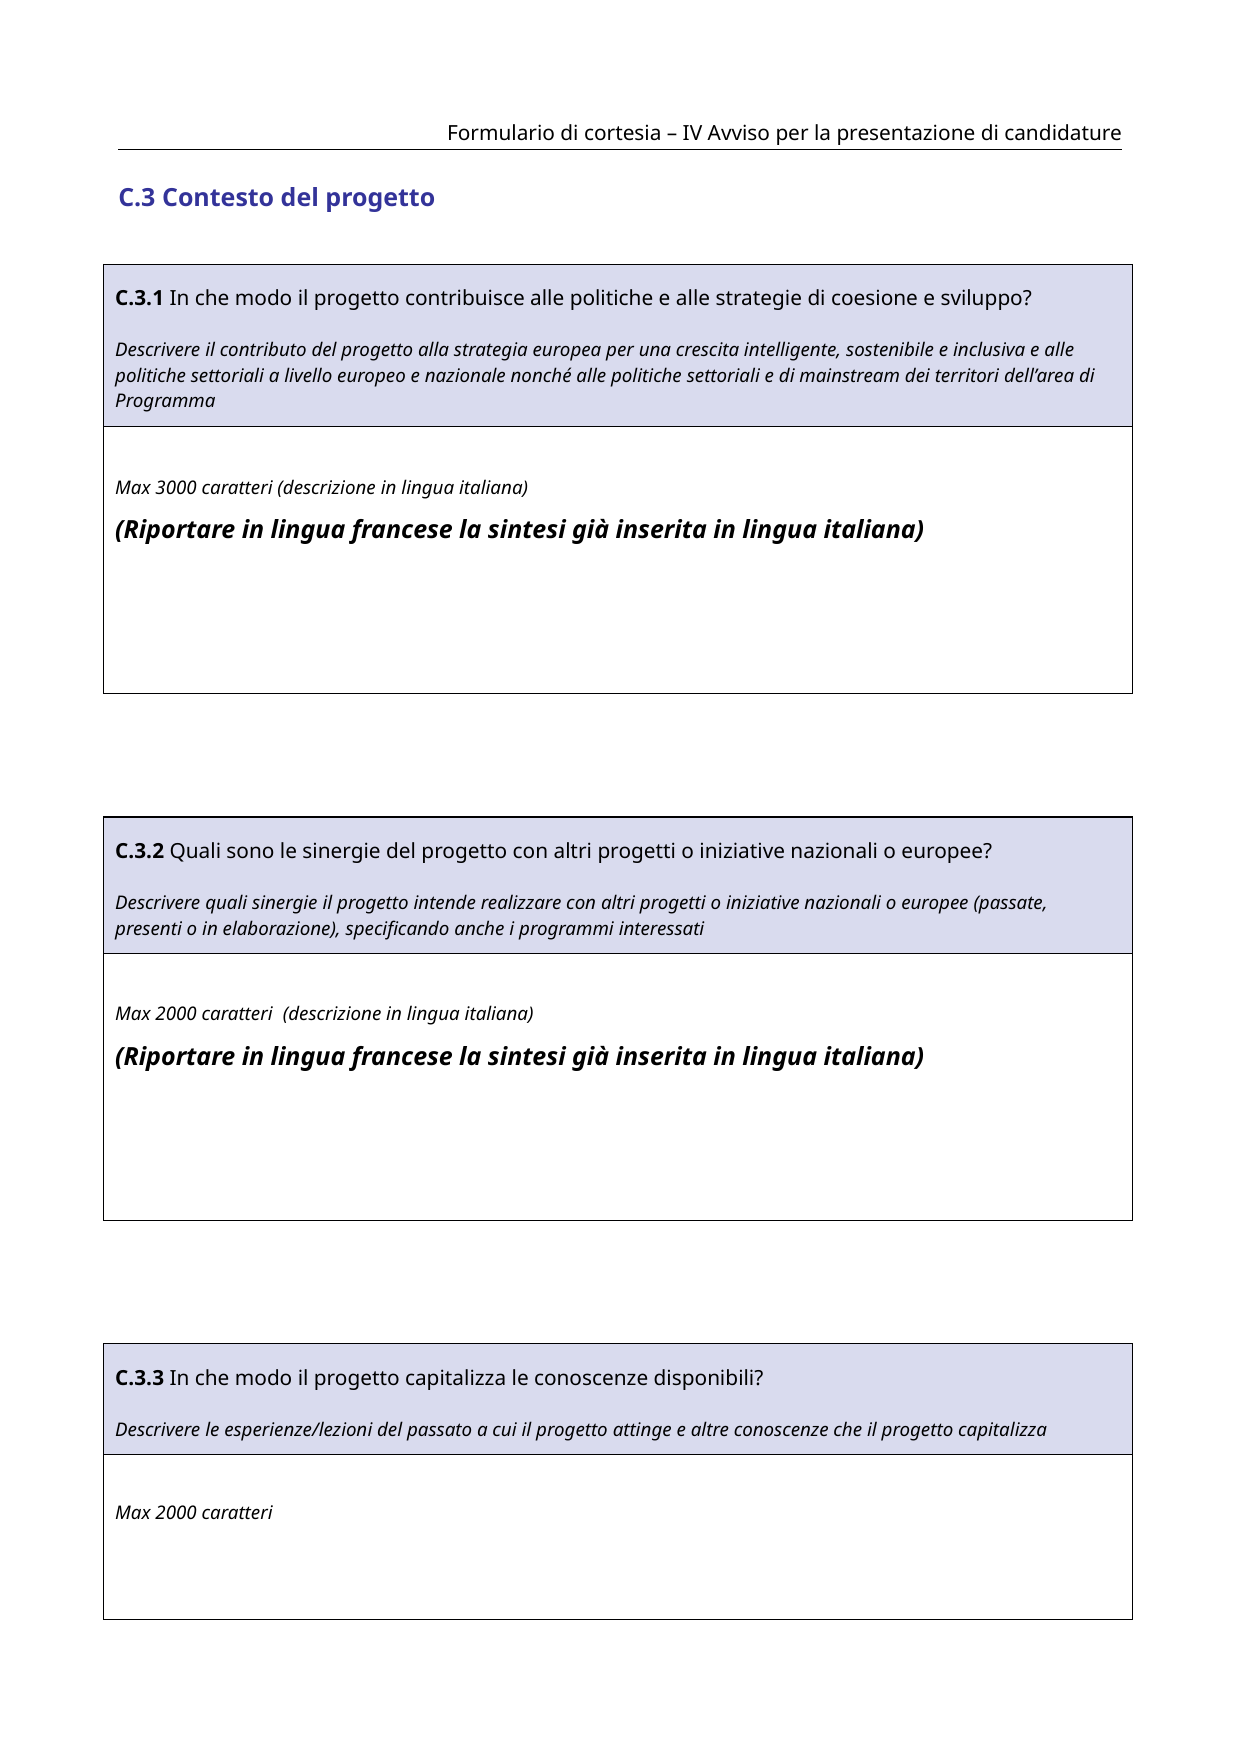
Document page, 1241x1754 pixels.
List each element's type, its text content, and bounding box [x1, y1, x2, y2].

table_cell Max 2000 caratteri [104, 1455, 1132, 1619]
table_cell Max 3000 caratteri (descrizione in lingua italiana) (Riportare in lingua francese la sintesi già inserita in lingua italiana) [104, 427, 1132, 693]
table_header C.3.1 In che modo il progetto contribuisce alle politiche e alle strategie di coesione e sviluppo? Descrivere il contributo del progetto alla strategia europea per una crescita intelligente, sostenibile e inclusiva e alle politiche settoriali a livello europeo e nazionale nonché alle politiche settoriali e di mainstream dei territori dell’area di Programma [104, 265, 1132, 426]
table_cell Max 2000 caratteri (descrizione in lingua italiana) (Riportare in lingua francese la sintesi già inserita in lingua italiana) [104, 954, 1132, 1219]
text C.3 Contesto del progetto [118, 179, 1122, 213]
table_header C.3.2 Quali sono le sinergie del progetto con altri progetti o iniziative nazionali o europee? Descrivere quali sinergie il progetto intende realizzare con altri progetti o iniziative nazionali o europee (passate, presenti o in elaborazione), specificando anche i programmi interessati [104, 818, 1132, 953]
table_header C.3.3 In che modo il progetto capitalizza le conoscenze disponibili? Descrivere le esperienze/lezioni del passato a cui il progetto attinge e altre conoscenze che il progetto capitalizza [104, 1344, 1132, 1454]
